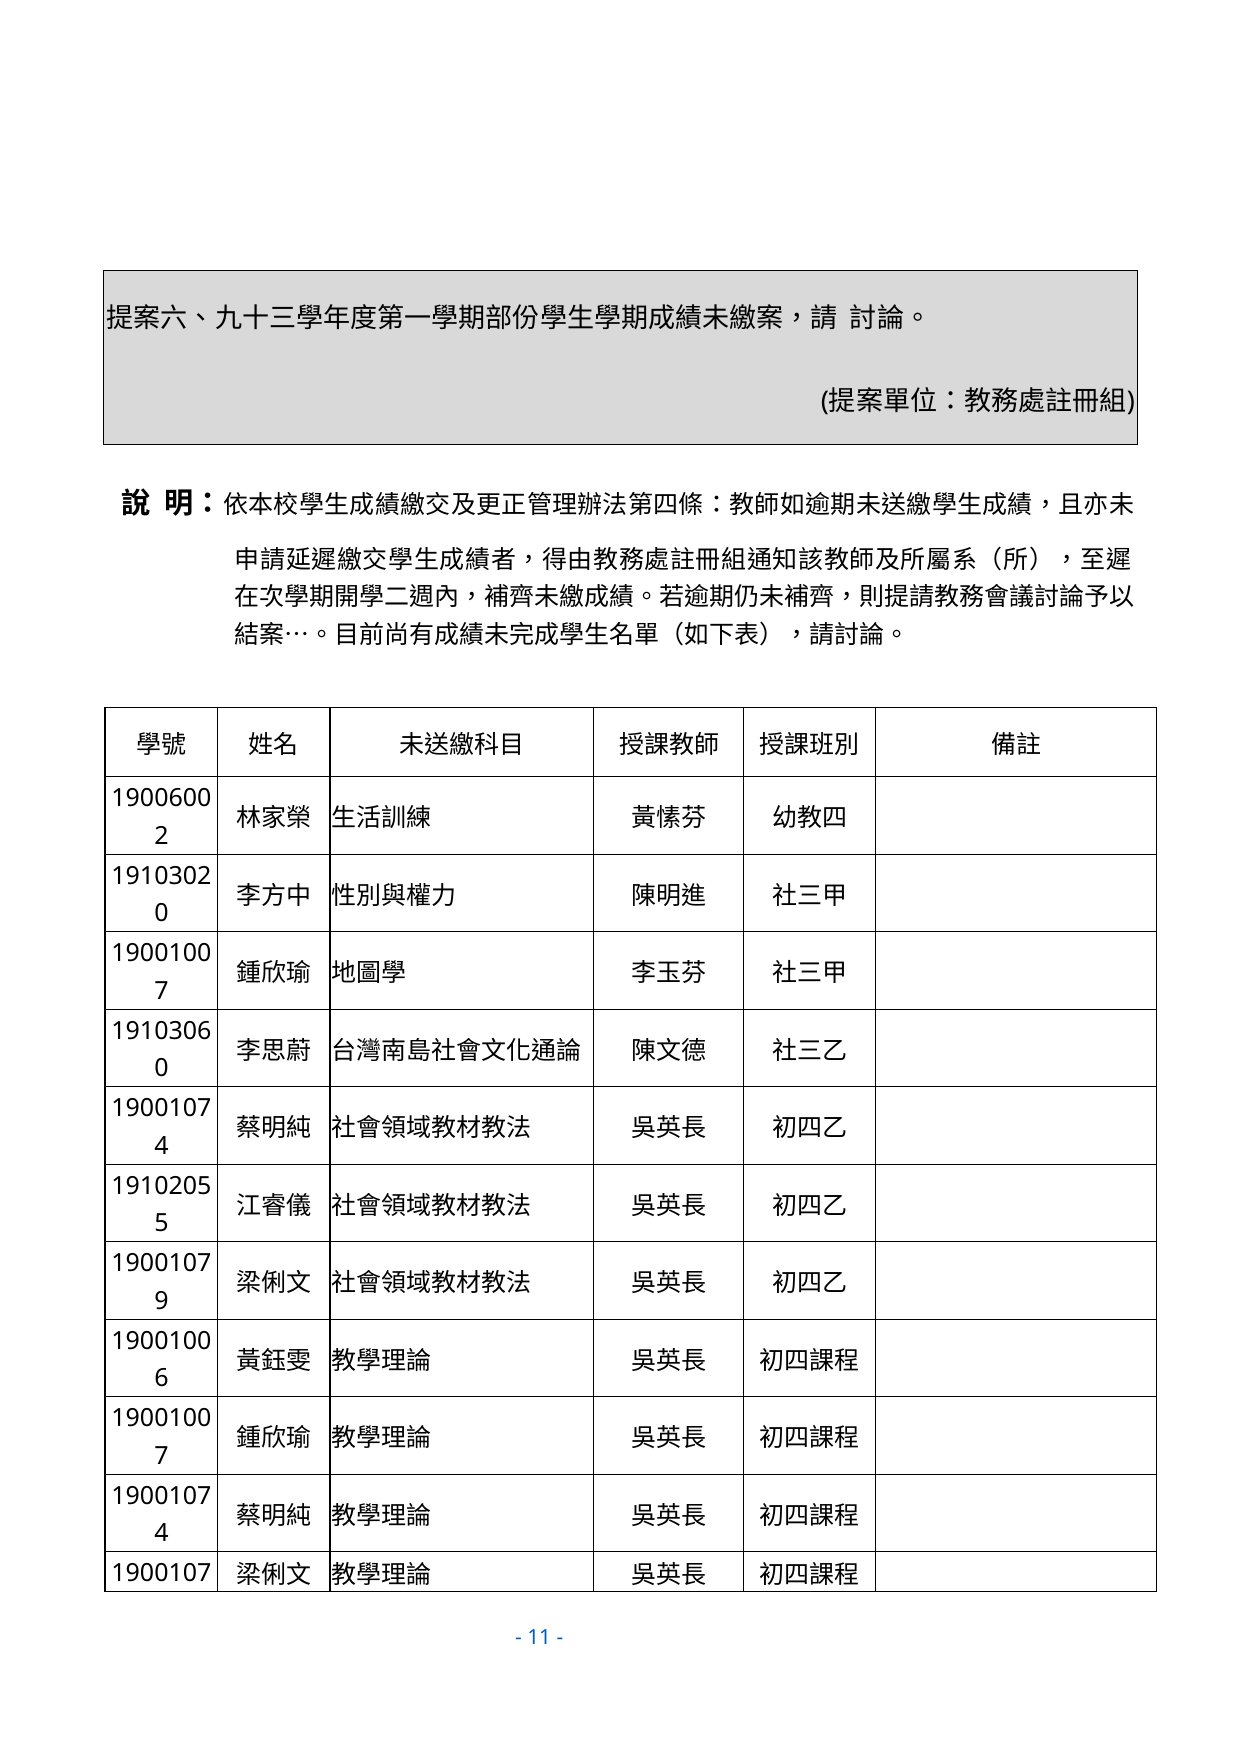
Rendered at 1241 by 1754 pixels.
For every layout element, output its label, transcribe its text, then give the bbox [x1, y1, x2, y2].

table_cell 19001006 [106, 1320, 217, 1396]
table_cell 江睿儀 [218, 1165, 329, 1241]
table_cell [876, 1242, 1156, 1318]
table_cell 社會領域教材教法 [331, 1242, 593, 1318]
table_cell 李玉芬 [594, 932, 743, 1008]
table_cell [876, 1165, 1156, 1241]
table_cell 教學理論 [331, 1320, 593, 1396]
table_header 未送繳科目 [331, 708, 593, 776]
table_cell [876, 855, 1156, 931]
table_cell [876, 932, 1156, 1008]
table_header 授課班別 [744, 708, 875, 776]
table_cell 19001007 [106, 932, 217, 1008]
table_cell 19006002 [106, 777, 217, 853]
table_cell [876, 1475, 1156, 1551]
table_cell 鍾欣瑜 [218, 932, 329, 1008]
table_cell 初四課程 [744, 1320, 875, 1396]
table_cell 陳文德 [594, 1010, 743, 1086]
table_cell 梁俐文 [218, 1242, 329, 1318]
table_cell 19001007 [106, 1397, 217, 1473]
table_cell 初四乙 [744, 1165, 875, 1241]
table_cell [876, 1397, 1156, 1473]
table_cell 台灣南島社會文化通論 [331, 1010, 593, 1086]
table_cell 吳英長 [594, 1475, 743, 1551]
table_cell 蔡明純 [218, 1475, 329, 1551]
table_cell 李思蔚 [218, 1010, 329, 1086]
table_cell [876, 1552, 1156, 1591]
table_header 提案六、九十三學年度第一學期部份學生學期成績未繳案，請 討論。 (提案單位：教務處註冊組) [104, 271, 1137, 444]
table_cell [876, 1087, 1156, 1163]
table_cell 蔡明純 [218, 1087, 329, 1163]
table_cell 初四課程 [744, 1552, 875, 1591]
table_cell [876, 777, 1156, 853]
table_cell 教學理論 [331, 1552, 593, 1591]
table_cell 性別與權力 [331, 855, 593, 931]
table_cell 吳英長 [594, 1087, 743, 1163]
table_cell 吳英長 [594, 1397, 743, 1473]
table_cell 19001074 [106, 1475, 217, 1551]
table_cell 吳英長 [594, 1552, 743, 1591]
table_cell 19001074 [106, 1087, 217, 1163]
table_cell 鍾欣瑜 [218, 1397, 329, 1473]
table_cell 19102055 [106, 1165, 217, 1241]
table_cell 社會領域教材教法 [331, 1165, 593, 1241]
table_cell 吳英長 [594, 1242, 743, 1318]
table_cell 李方中 [218, 855, 329, 931]
table_cell 吳英長 [594, 1165, 743, 1241]
table_cell 初四乙 [744, 1087, 875, 1163]
table_cell 林家榮 [218, 777, 329, 853]
table_cell 地圖學 [331, 932, 593, 1008]
table_header 備註 [876, 708, 1156, 776]
table_cell 社三甲 [744, 855, 875, 931]
table_cell [876, 1320, 1156, 1396]
table_cell 教學理論 [331, 1475, 593, 1551]
table_cell 生活訓練 [331, 777, 593, 853]
table_cell 社會領域教材教法 [331, 1087, 593, 1163]
table_cell 黃鈺雯 [218, 1320, 329, 1396]
table_cell 教學理論 [331, 1397, 593, 1473]
table_cell 19103060 [106, 1010, 217, 1086]
table_cell 社三乙 [744, 1010, 875, 1086]
table_cell 1900107 [106, 1552, 217, 1591]
table_cell 陳明進 [594, 855, 743, 931]
table_cell 初四課程 [744, 1475, 875, 1551]
table_header 學號 [106, 708, 217, 776]
table_cell 19103020 [106, 855, 217, 931]
table_cell 黃愫芬 [594, 777, 743, 853]
table_cell 梁俐文 [218, 1552, 329, 1591]
table_cell 初四課程 [744, 1397, 875, 1473]
table_cell 初四乙 [744, 1242, 875, 1318]
table_cell 19001079 [106, 1242, 217, 1318]
table_header 姓名 [218, 708, 329, 776]
table_cell 吳英長 [594, 1320, 743, 1396]
table_cell 社三甲 [744, 932, 875, 1008]
table_header 授課教師 [594, 708, 743, 776]
table_cell [876, 1010, 1156, 1086]
text 說 明：依本校學生成績繳交及更正管理辦法第四條：教師如逾期未送繳學生成績，且亦未申請延遲繳交學生成績者，得由教務處註冊組通知該教師及所屬系（所），至遲在次學期開學二週內，補齊未繳成績。若逾期仍未補齊，則提請教務會議討論予以結案…。目前尚有成績未完成學生名單（如下表），請討論。 [121, 463, 1134, 651]
table_cell 幼教四 [744, 777, 875, 853]
